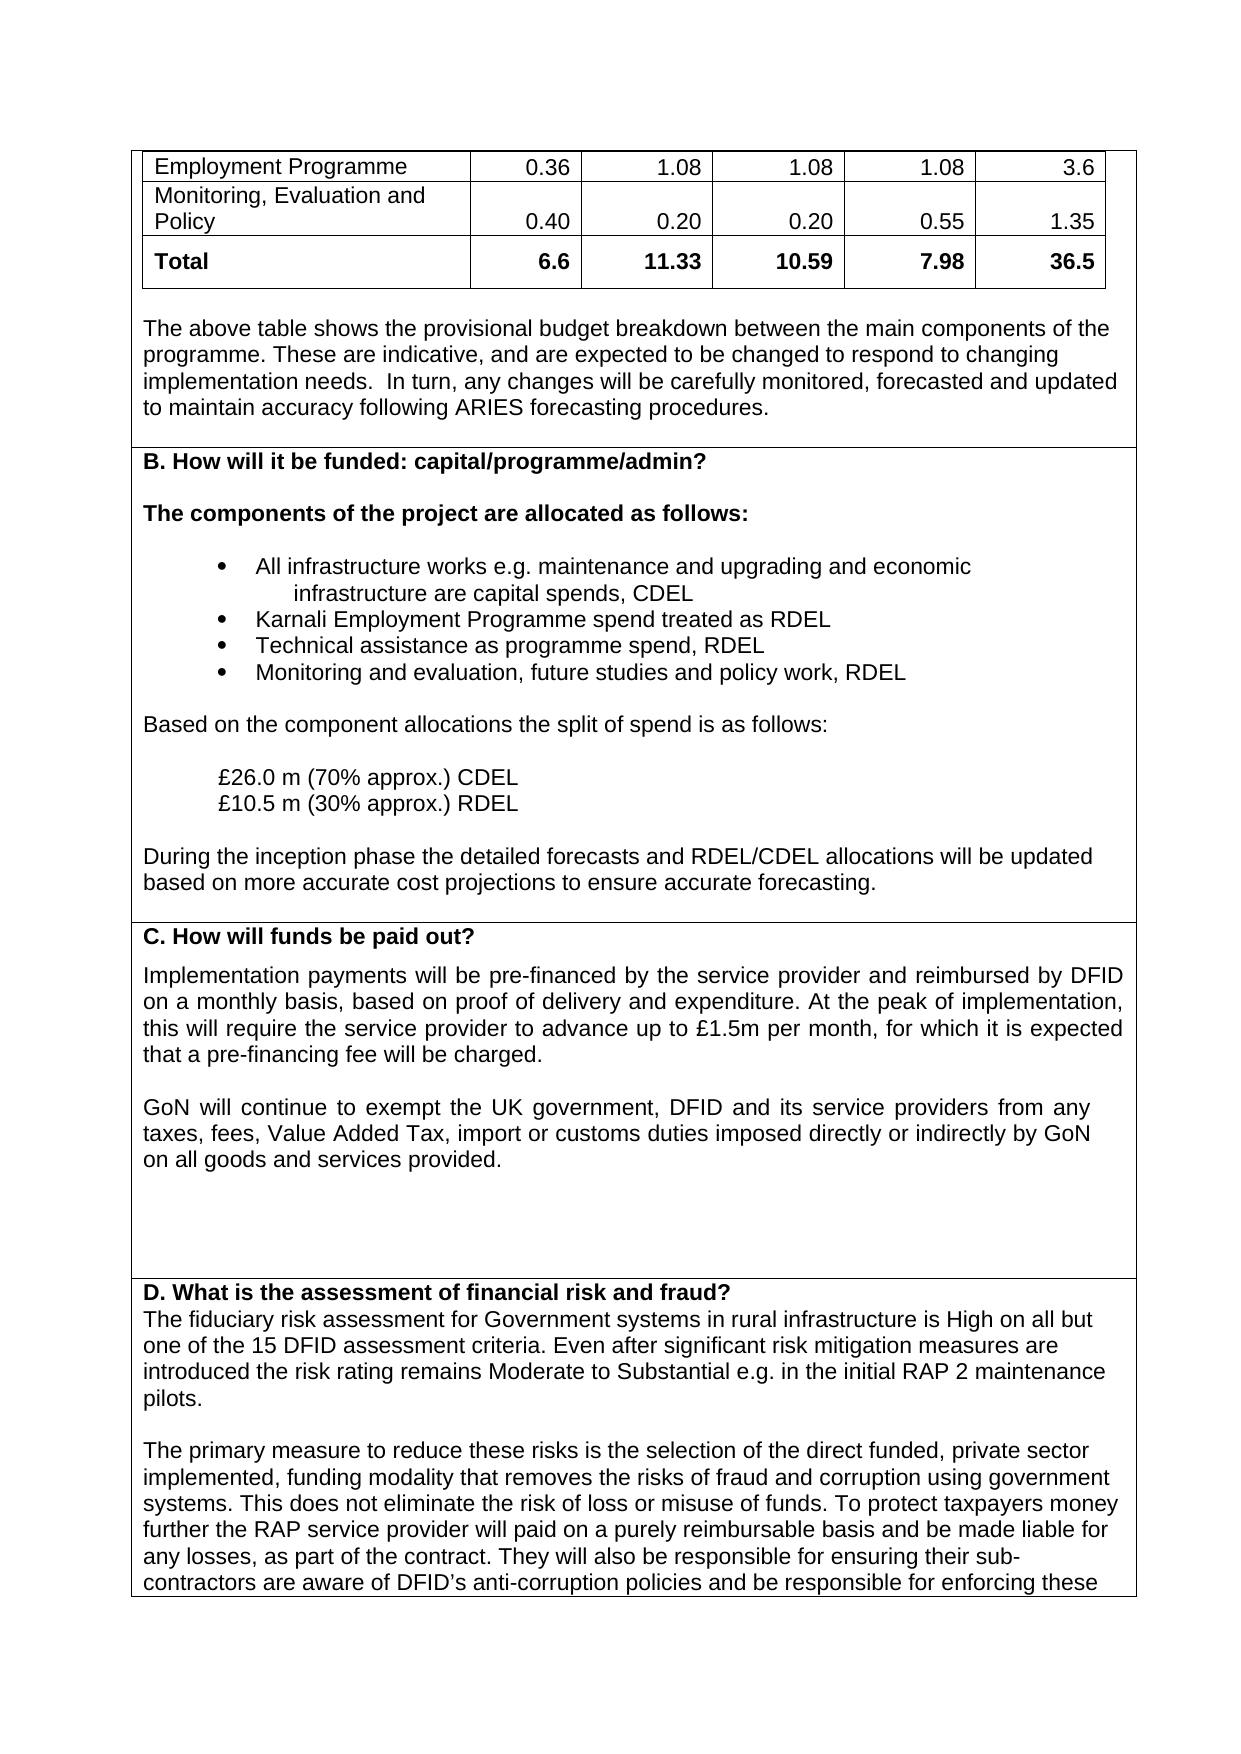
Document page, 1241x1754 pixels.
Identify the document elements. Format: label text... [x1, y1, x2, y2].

table_cell 0.36 [471, 152, 581, 181]
table_cell 7.98 [845, 236, 975, 287]
table_cell 1.08 [845, 152, 975, 181]
table_cell 0.40 [471, 182, 581, 234]
table_cell 0.20 [713, 182, 844, 234]
table_cell 36.5 [976, 236, 1105, 287]
table_cell 10.59 [713, 236, 844, 287]
table_cell Employment Programme [143, 152, 470, 181]
table_cell 1.35 [976, 182, 1105, 234]
table_cell Monitoring, Evaluation and Policy [143, 182, 470, 234]
table_cell 0.55 [845, 182, 975, 234]
table_cell 6.6 [471, 236, 581, 287]
table_header The above table shows the provisional budget breakdown between the main components of the programme. These are indicative, and are expected to be changed to respond to changing implementation needs. In turn, any changes will be carefully monitored, forecasted and updated to maintain accuracy following ARIES forecasting procedures. [132, 151, 1136, 447]
table_cell B. How will it be funded: capital/programme/admin? The components of the project are allocated as follows: All infrastructure works e.g. maintenance and upgrading and economic infrastructure are capital spends, CDEL Karnali Employment Programme spend treated as RDEL Technical assistance as programme spend, RDEL Monitoring and evaluation, future studies and policy work, RDEL Based on the component allocations the split of spend is as follows: £26.0 m (70% approx.) CDEL £10.5 m (30% approx.) RDEL During the inception phase the detailed forecasts and RDEL/CDEL allocations will be updated based on more accurate cost projections to ensure accurate forecasting. [132, 448, 1136, 922]
table_cell 3.6 [976, 152, 1105, 181]
table_cell 1.08 [582, 152, 712, 181]
table_cell 1.08 [713, 152, 844, 181]
table_cell 11.33 [582, 236, 712, 287]
table_cell D. What is the assessment of financial risk and fraud? The fiduciary risk assessment for Government systems in rural infrastructure is High on all but one of the 15 DFID assessment criteria. Even after significant risk mitigation measures are introduced the risk rating remains Moderate to Substantial e.g. in the initial RAP 2 maintenance pilots. The primary measure to reduce these risks is the selection of the direct funded, private sector implemented, funding modality that removes the risks of fraud and corruption using government systems. This does not eliminate the risk of loss or misuse of funds. To protect taxpayers money further the RAP service provider will paid on a purely reimbursable basis and be made liable for any losses, as part of the contract. They will also be responsible for ensuring their sub-contractors are aware of DFID’s anti-corruption policies and be responsible for enforcing these [132, 1279, 1136, 1596]
table_cell C. How will funds be paid out? Implementation payments will be pre-financed by the service provider and reimbursed by DFID on a monthly basis, based on proof of delivery and expenditure. At the peak of implementation, this will require the service provider to advance up to £1.5m per month, for which it is expected that a pre-financing fee will be charged. GoN will continue to exempt the UK government, DFID and its service providers from any taxes, fees, Value Added Tax, import or customs duties imposed directly or indirectly by GoN on all goods and services provided. [132, 923, 1136, 1278]
table_cell Total [143, 236, 470, 287]
table_cell 0.20 [582, 182, 712, 234]
